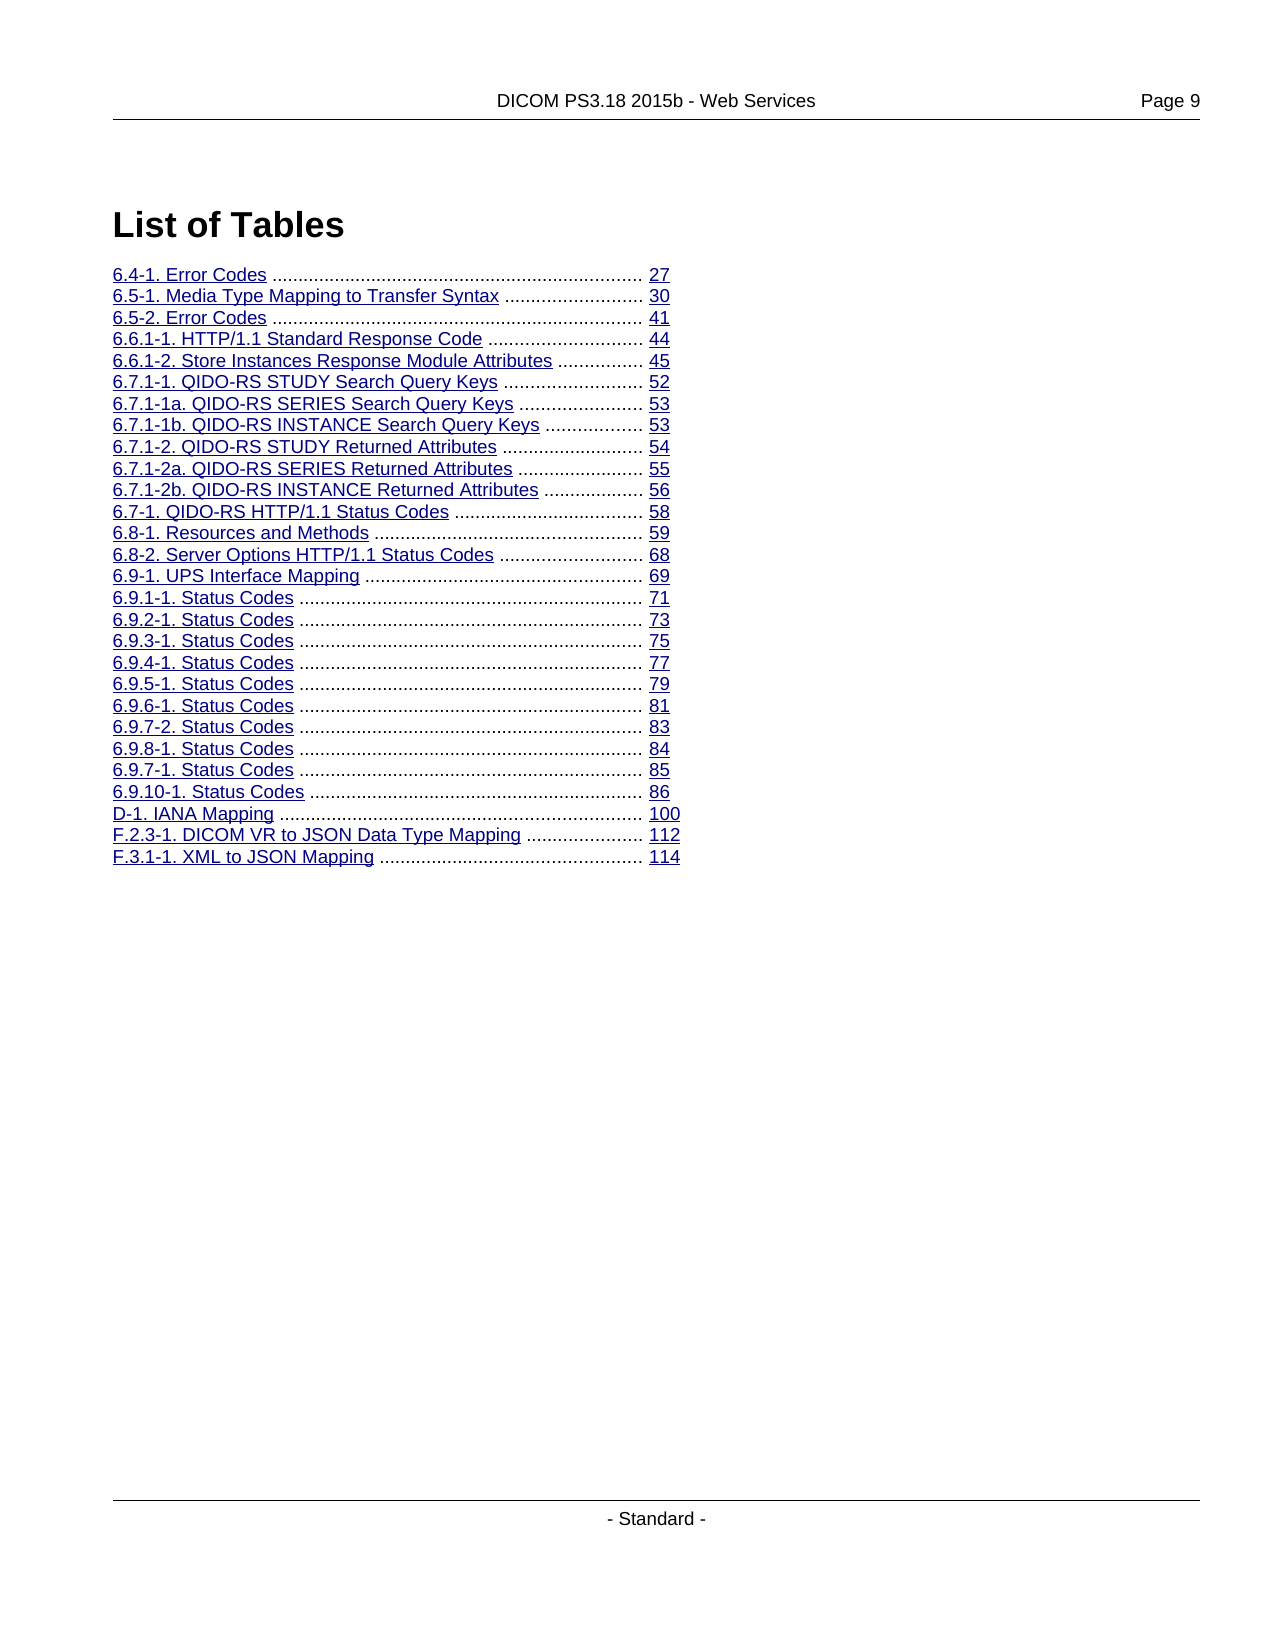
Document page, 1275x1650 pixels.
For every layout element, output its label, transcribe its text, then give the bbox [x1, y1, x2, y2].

text 6.9-1. UPS Interface Mapping 0 [112, 565, 1175, 587]
text 6.7.1-2a. QIDO-RS SERIES Returned Attributes 0 [112, 457, 1175, 479]
text 6.7-1. QIDO-RS HTTP/1.1 Status Codes 0 [112, 501, 1175, 522]
text 6.9.2-1. Status Codes 0 [112, 608, 1175, 630]
text 6.7.1-2. QIDO-RS STUDY Returned Attributes 0 [112, 436, 1175, 457]
text 6.9.1-1. Status Codes 0 [112, 587, 1175, 608]
text 6.9.4-1. Status Codes 0 [112, 651, 1175, 673]
text F.3.1-1. XML to JSON Mapping 0 [112, 846, 1175, 867]
text 6.5-2. Error Codes 0 [112, 306, 1175, 328]
text 6.6.1-2. Store Instances Response Module Attributes 0 [112, 349, 1175, 371]
text 6.9.7-2. Status Codes 0 [112, 716, 1175, 738]
text D-1. IANA Mapping 0 [112, 802, 1175, 824]
text 6.9.7-1. Status Codes 0 [112, 759, 1175, 781]
text 6.4-1. Error Codes 0 [112, 263, 1175, 285]
text 6.7.1-1a. QIDO-RS SERIES Search Query Keys 0 [112, 393, 1175, 414]
text 6.7.1-1. QIDO-RS STUDY Search Query Keys 0 [112, 371, 1175, 393]
text 6.9.8-1. Status Codes 0 [112, 738, 1175, 759]
text List of Tables [112, 204, 1200, 245]
text 6.7.1-1b. QIDO-RS INSTANCE Search Query Keys 0 [112, 414, 1175, 436]
text 6.8-2. Server Options HTTP/1.1 Status Codes 0 [112, 544, 1175, 565]
text 6.6.1-1. HTTP/1.1 Standard Response Code 0 [112, 328, 1175, 349]
text F.2.3-1. DICOM VR to JSON Data Type Mapping 0 [112, 824, 1175, 846]
text 6.9.6-1. Status Codes 0 [112, 694, 1175, 716]
text 6.8-1. Resources and Methods 0 [112, 522, 1175, 544]
text 6.7.1-2b. QIDO-RS INSTANCE Returned Attributes 0 [112, 479, 1175, 501]
text 6.9.5-1. Status Codes 0 [112, 673, 1175, 694]
text 6.9.10-1. Status Codes 0 [112, 781, 1175, 802]
text 6.9.3-1. Status Codes 0 [112, 630, 1175, 651]
text 6.5-1. Media Type Mapping to Transfer Syntax 0 [112, 285, 1175, 306]
